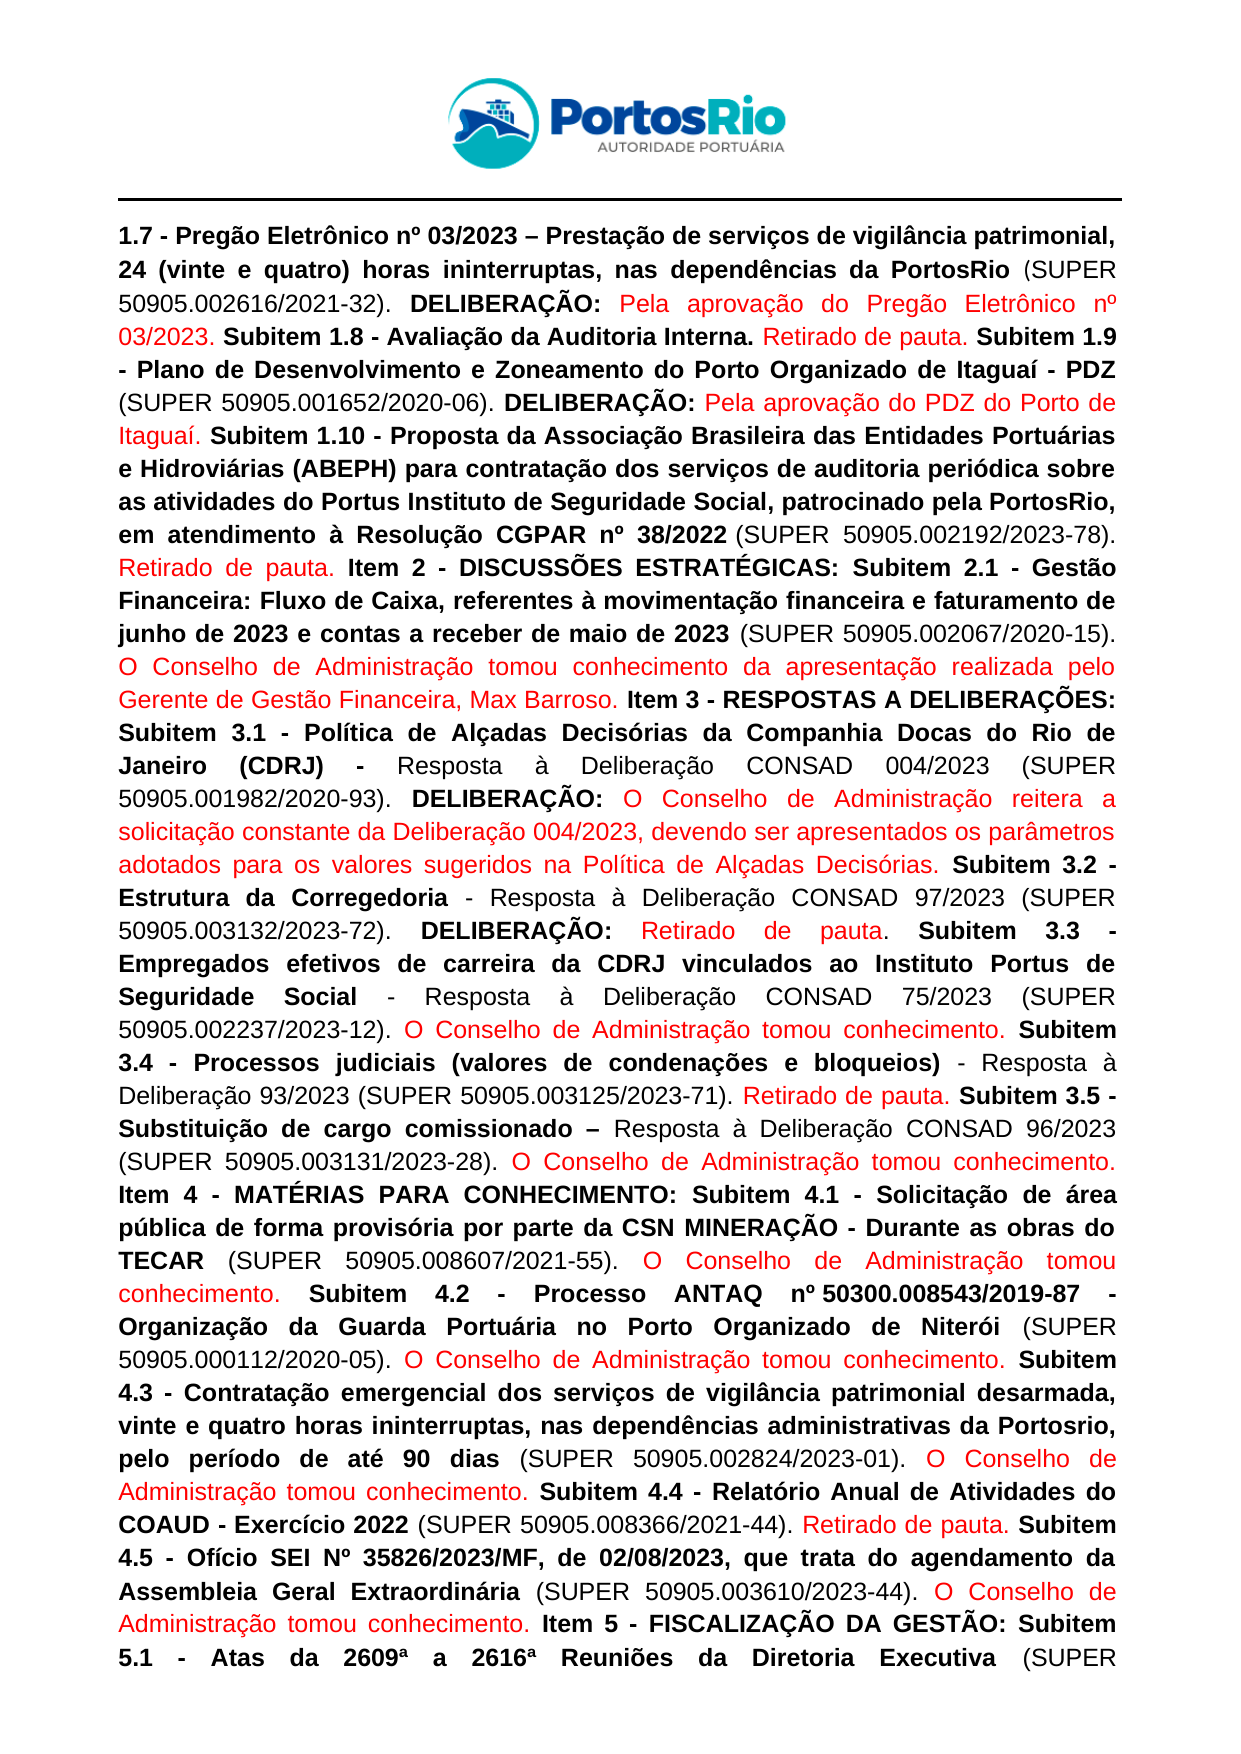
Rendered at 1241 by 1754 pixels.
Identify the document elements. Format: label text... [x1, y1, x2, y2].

text 1.7 - Pregão Eletrônico nº 03/2023 – Prestação de serviços de vigilância patrimonial, 24 (vinte e quatro) horas ininterruptas, nas dependências da PortosRio (SUPER 50905.002616/2021-32). DELIBERAÇÃO: Pela aprovação do Pregão Eletrônico nº 03/2023. Subitem 1.8 - Avaliação da Auditoria Interna. Retirado de pauta. Subitem 1.9 - Plano de Desenvolvimento e Zoneamento do Porto Organizado de Itaguaí - PDZ (SUPER 50905.001652/2020-06). DELIBERAÇÃO: Pela aprovação do PDZ do Porto de Itaguaí. Subitem 1.10 - Proposta da Associação Brasileira das Entidades Portuárias e Hidroviárias (ABEPH) para contratação dos serviços de auditoria periódica sobre as atividades do Portus Instituto de Seguridade Social, patrocinado pela PortosRio, em atendimento à Resolução CGPAR nº 38/2022 (SUPER 50905.002192/2023-78). Retirado de pauta. Item 2 - DISCUSSÕES ESTRATÉGICAS: Subitem 2.1 - Gestão Financeira: Fluxo de Caixa, referentes à movimentação financeira e faturamento de junho de 2023 e contas a receber de maio de 2023 (SUPER 50905.002067/2020-15). O Conselho de Administração tomou conhecimento da apresentação realizada pelo Gerente de Gestão Financeira, Max Barroso. Item 3 - RESPOSTAS A DELIBERAÇÕES: Subitem 3.1 - Política de Alçadas Decisórias da Companhia Docas do Rio de Janeiro (CDRJ) - Resposta à Deliberação CONSAD 004/2023 (SUPER 50905.001982/2020-93). DELIBERAÇÃO: O Conselho de Administração reitera a solicitação constante da Deliberação 004/2023, devendo ser apresentados os parâmetros adotados para os valores sugeridos na Política de Alçadas Decisórias. Subitem 3.2 - Estrutura da Corregedoria - Resposta à Deliberação CONSAD 97/2023 (SUPER 50905.003132/2023-72). DELIBERAÇÃO: Retirado de pauta. Subitem 3.3 - Empregados efetivos de carreira da CDRJ vinculados ao Instituto Portus de Seguridade Social - Resposta à Deliberação CONSAD 75/2023 (SUPER 50905.002237/2023-12). O Conselho de Administração tomou conhecimento. Subitem 3.4 - Processos judiciais (valores de condenações e bloqueios) - Resposta à Deliberação 93/2023 (SUPER 50905.003125/2023-71). Retirado de pauta. Subitem 3.5 - Substituição de cargo comissionado – Resposta à Deliberação CONSAD 96/2023 (SUPER 50905.003131/2023-28). O Conselho de Administração tomou conhecimento. Item 4 - MATÉRIAS PARA CONHECIMENTO: Subitem 4.1 - Solicitação de área pública de forma provisória por parte da CSN MINERAÇÃO - Durante as obras do TECAR (SUPER 50905.008607/2021-55). O Conselho de Administração tomou conhecimento. Subitem 4.2 - Processo ANTAQ nº 50300.008543/2019-87 - Organização da Guarda Portuária no Porto Organizado de Niterói (SUPER 50905.000112/2020-05). O Conselho de Administração tomou conhecimento. Subitem 4.3 - Contratação emergencial dos serviços de vigilância patrimonial desarmada, vinte e quatro horas ininterruptas, nas dependências administrativas da Portosrio, pelo período de até 90 dias (SUPER 50905.002824/2023-01). O Conselho de Administração tomou conhecimento. Subitem 4.4 - Relatório Anual de Atividades do COAUD - Exercício 2022 (SUPER 50905.008366/2021-44). Retirado de pauta. Subitem 4.5 - Ofício SEI Nº 35826/2023/MF, de 02/08/2023, que trata do agendamento da Assembleia Geral Extraordinária (SUPER 50905.003610/2023-44). O Conselho de Administração tomou conhecimento. Item 5 - FISCALIZAÇÃO DA GESTÃO: Subitem 5.1 - Atas da 2609ª a 2616ª Reuniões da Diretoria Executiva (SUPER [118, 221, 1117, 1671]
